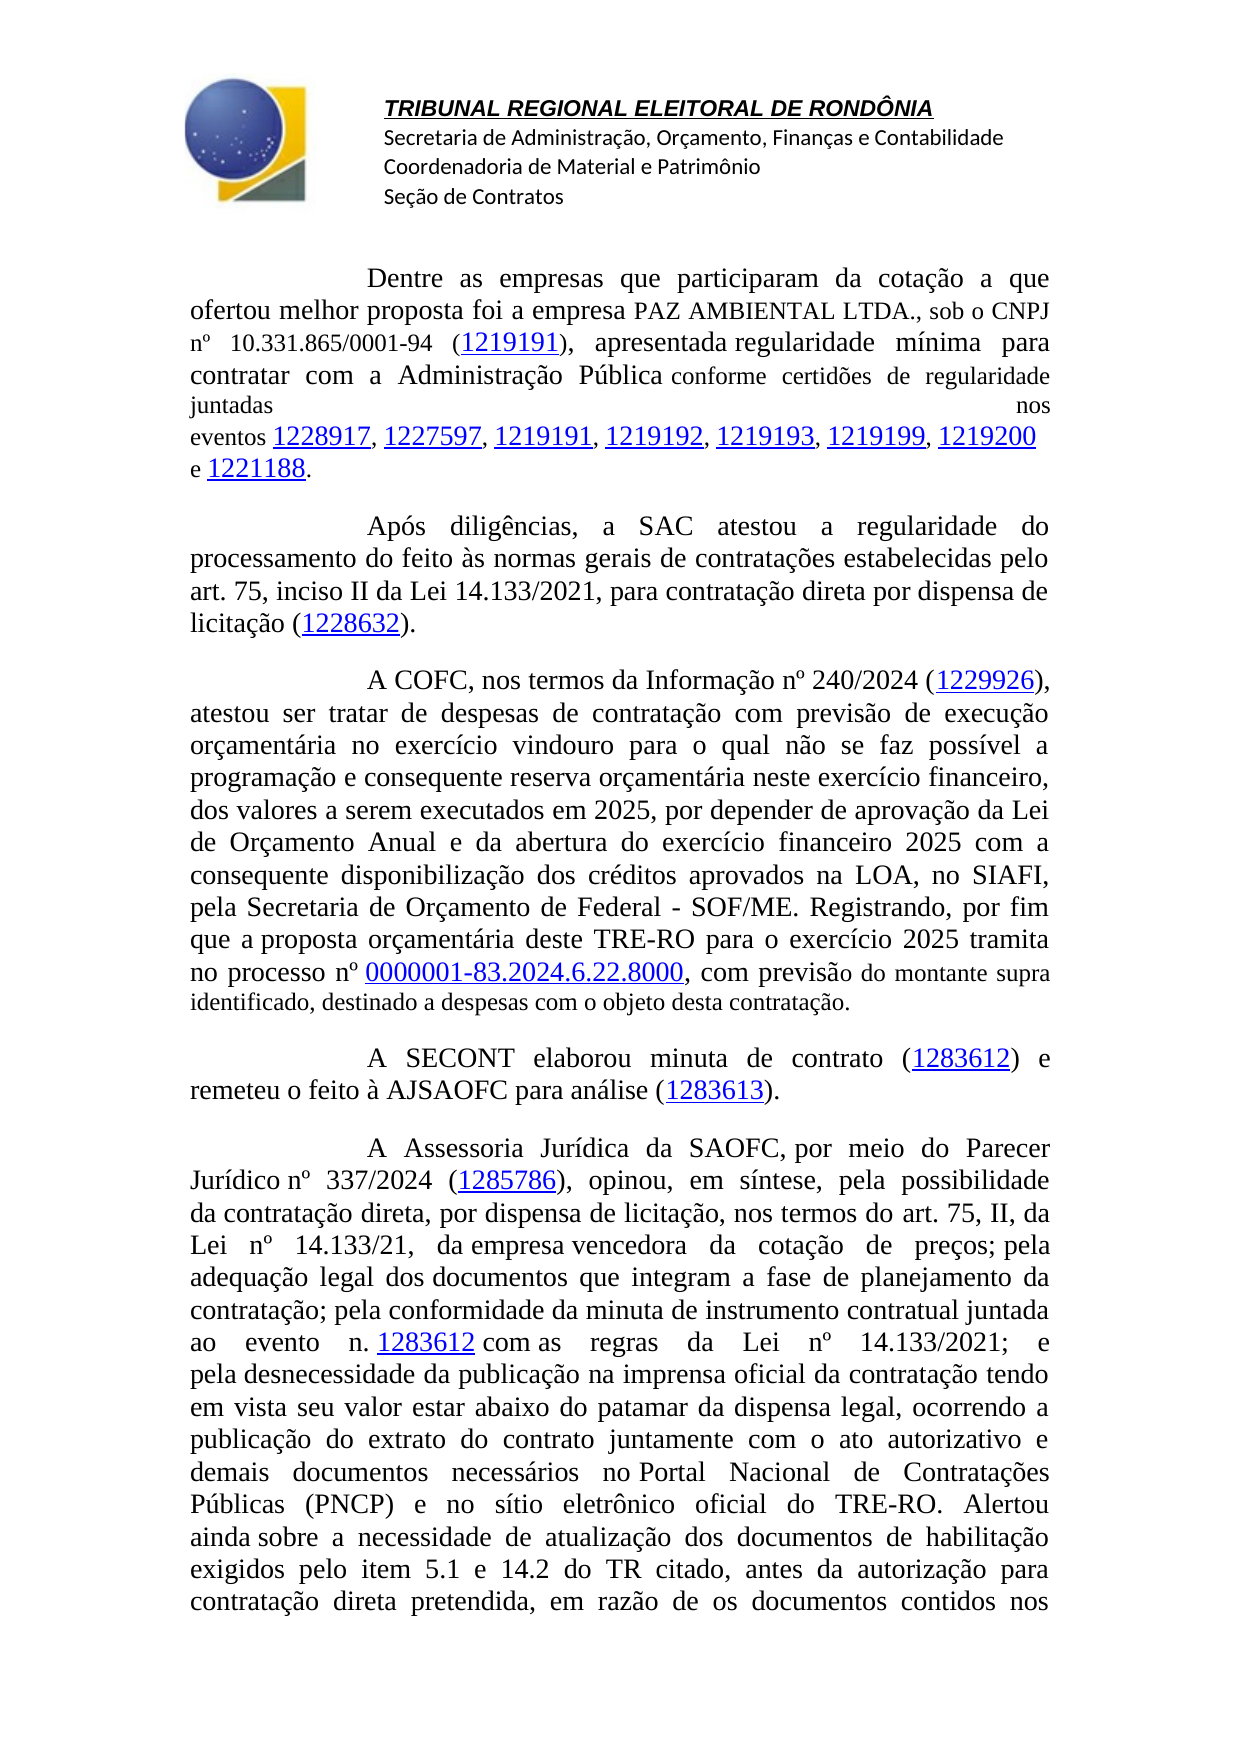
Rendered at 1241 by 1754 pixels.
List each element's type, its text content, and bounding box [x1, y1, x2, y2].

text Dentre as empresas que participaram da cotação a que ofertou melhor proposta foi a empresa PAZ AMBIENTAL LTDA., sob o CNPJ nº 10.331.865/0001-94 (1219191), apresentada regularidade mínima para contratar com a Administração Pública conforme certidões de regularidade juntadas nos eventos 1228917, 1227597, 1219191, 1219192, 1219193, 1219199, 1219200 e 1221188. [190, 261, 1051, 484]
text Após diligências, a SAC atestou a regularidade do processamento do feito às normas gerais de contratações estabelecidas pelo art. 75, inciso II da Lei 14.133/2021, para contratação direta por dispensa de licitação (1228632). [190, 509, 1051, 638]
text A Assessoria Jurídica da SAOFC, por meio do Parecer Jurídico nº 337/2024 (1285786), opinou, em síntese, pela possibilidade da contratação direta, por dispensa de licitação, nos termos do art. 75, II, da Lei nº 14.133/21, da empresa vencedora da cotação de preços; pela adequação legal dos documentos que integram a fase de planejamento da contratação; pela conformidade da minuta de instrumento contratual juntada ao evento n. 1283612 com as regras da Lei nº 14.133/2021; e pela desnecessidade da publicação na imprensa oficial da contratação tendo em vista seu valor estar abaixo do patamar da dispensa legal, ocorrendo a publicação do extrato do contrato juntamente com o ato autorizativo e demais documentos necessários no Portal Nacional de Contratações Públicas (PNCP) e no sítio eletrônico oficial do TRE-RO. Alertou ainda sobre a necessidade de atualização dos documentos de habilitação exigidos pelo item 5.1 e 14.2 do TR citado, antes da autorização para contratação direta pretendida, em razão de os documentos contidos nos [190, 1131, 1051, 1617]
text A COFC, nos termos da Informação nº 240/2024 (1229926), atestou ser tratar de despesas de contratação com previsão de execução orçamentária no exercício vindouro para o qual não se faz possível a programação e consequente reserva orçamentária neste exercício financeiro, dos valores a serem executados em 2025, por depender de aprovação da Lei de Orçamento Anual e da abertura do exercício financeiro 2025 com a consequente disponibilização dos créditos aprovados na LOA, no SIAFI, pela Secretaria de Orçamento de Federal - SOF/ME. Registrando, por fim que a proposta orçamentária deste TRE-RO para o exercício 2025 tramita no processo nº 0000001-83.2024.6.22.8000, com previsão do montante supra identificado, destinado a despesas com o objeto desta contratação. [190, 663, 1051, 1016]
text A SECONT elaborou minuta de contrato (1283612) e remeteu o feito à AJSAOFC para análise (1283613). [190, 1041, 1051, 1106]
